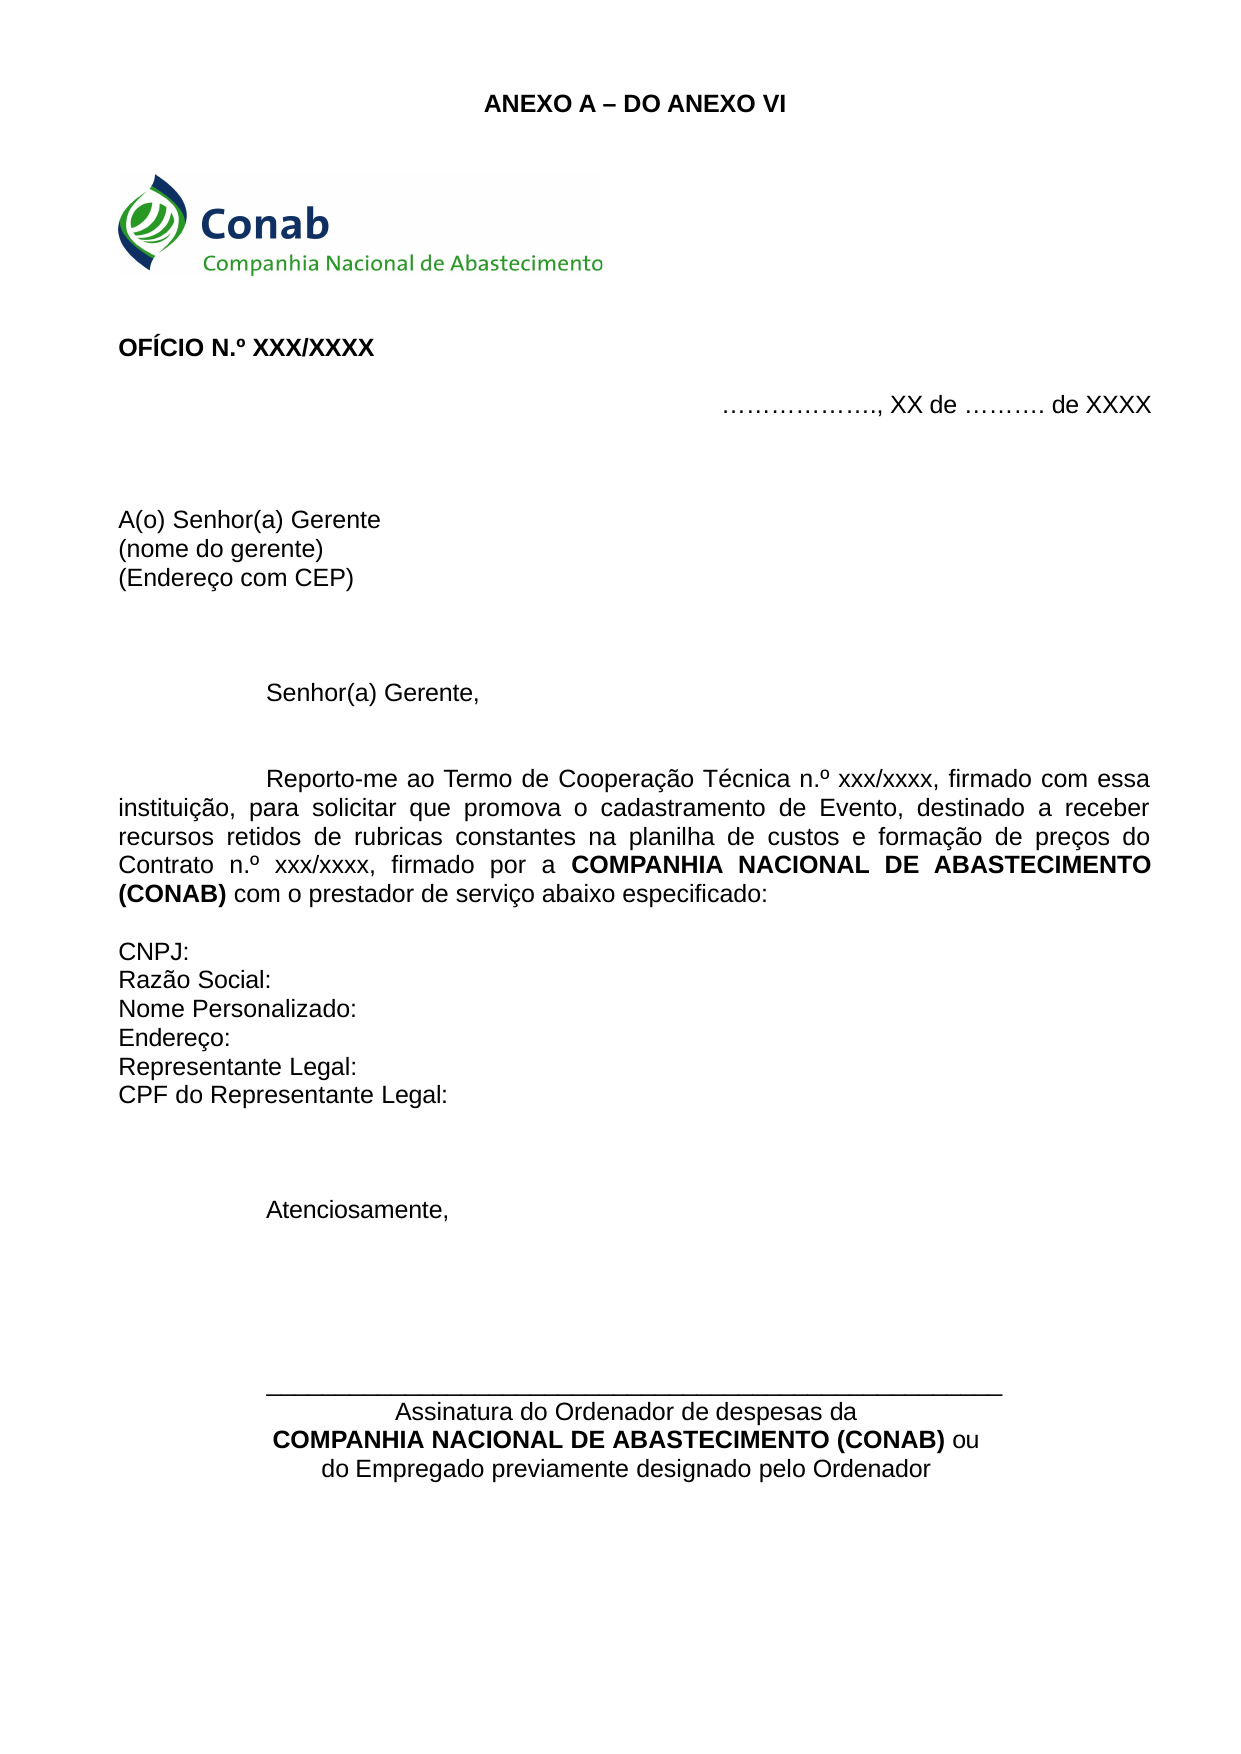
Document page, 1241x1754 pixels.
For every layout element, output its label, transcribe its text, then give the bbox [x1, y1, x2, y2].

text CNPJ: [118, 936, 1152, 965]
text ANEXO A – DO ANEXO VI [118, 88, 1152, 117]
text ………………., XX de ………. de XXXX [118, 390, 1152, 419]
text do Empregado previamente designado pelo Ordenador [127, 1454, 1124, 1483]
text Reporto-me ao Termo de Cooperação Técnica n.º xxx/xxxx, firmado com essa instituição, para solicitar que promova o cadastramento de Evento, destinado a receber recursos retidos de rubricas constantes na planilha de custos e formação de preços do Contrato n.º xxx/xxxx, firmado por a COMPANHIA NACIONAL DE ABASTECIMENTO (CONAB) com o prestador de serviço abaixo especificado: [118, 764, 1152, 908]
text Razão Social: [118, 965, 1152, 994]
text (nome do gerente) [118, 534, 1152, 563]
text Assinatura do Ordenador de despesas da [127, 1396, 1124, 1425]
text Representante Legal: [118, 1051, 1152, 1080]
text _____________________________________________________ [118, 1368, 1152, 1396]
text Atenciosamente, [118, 1195, 1152, 1224]
text A(o) Senhor(a) Gerente [118, 505, 1152, 534]
text (Endereço com CEP) [118, 563, 1152, 591]
subtitle OFÍCIO N.º XXX/XXXX [118, 333, 1152, 361]
text Senhor(a) Gerente, [118, 678, 1152, 706]
subtitle COMPANHIA NACIONAL DE ABASTECIMENTO (CONAB) ou [127, 1425, 1124, 1454]
picture [118, 174, 603, 276]
text Endereço: [118, 1023, 1152, 1051]
text CPF do Representante Legal: [118, 1080, 1152, 1109]
text Nome Personalizado: [118, 994, 1152, 1023]
